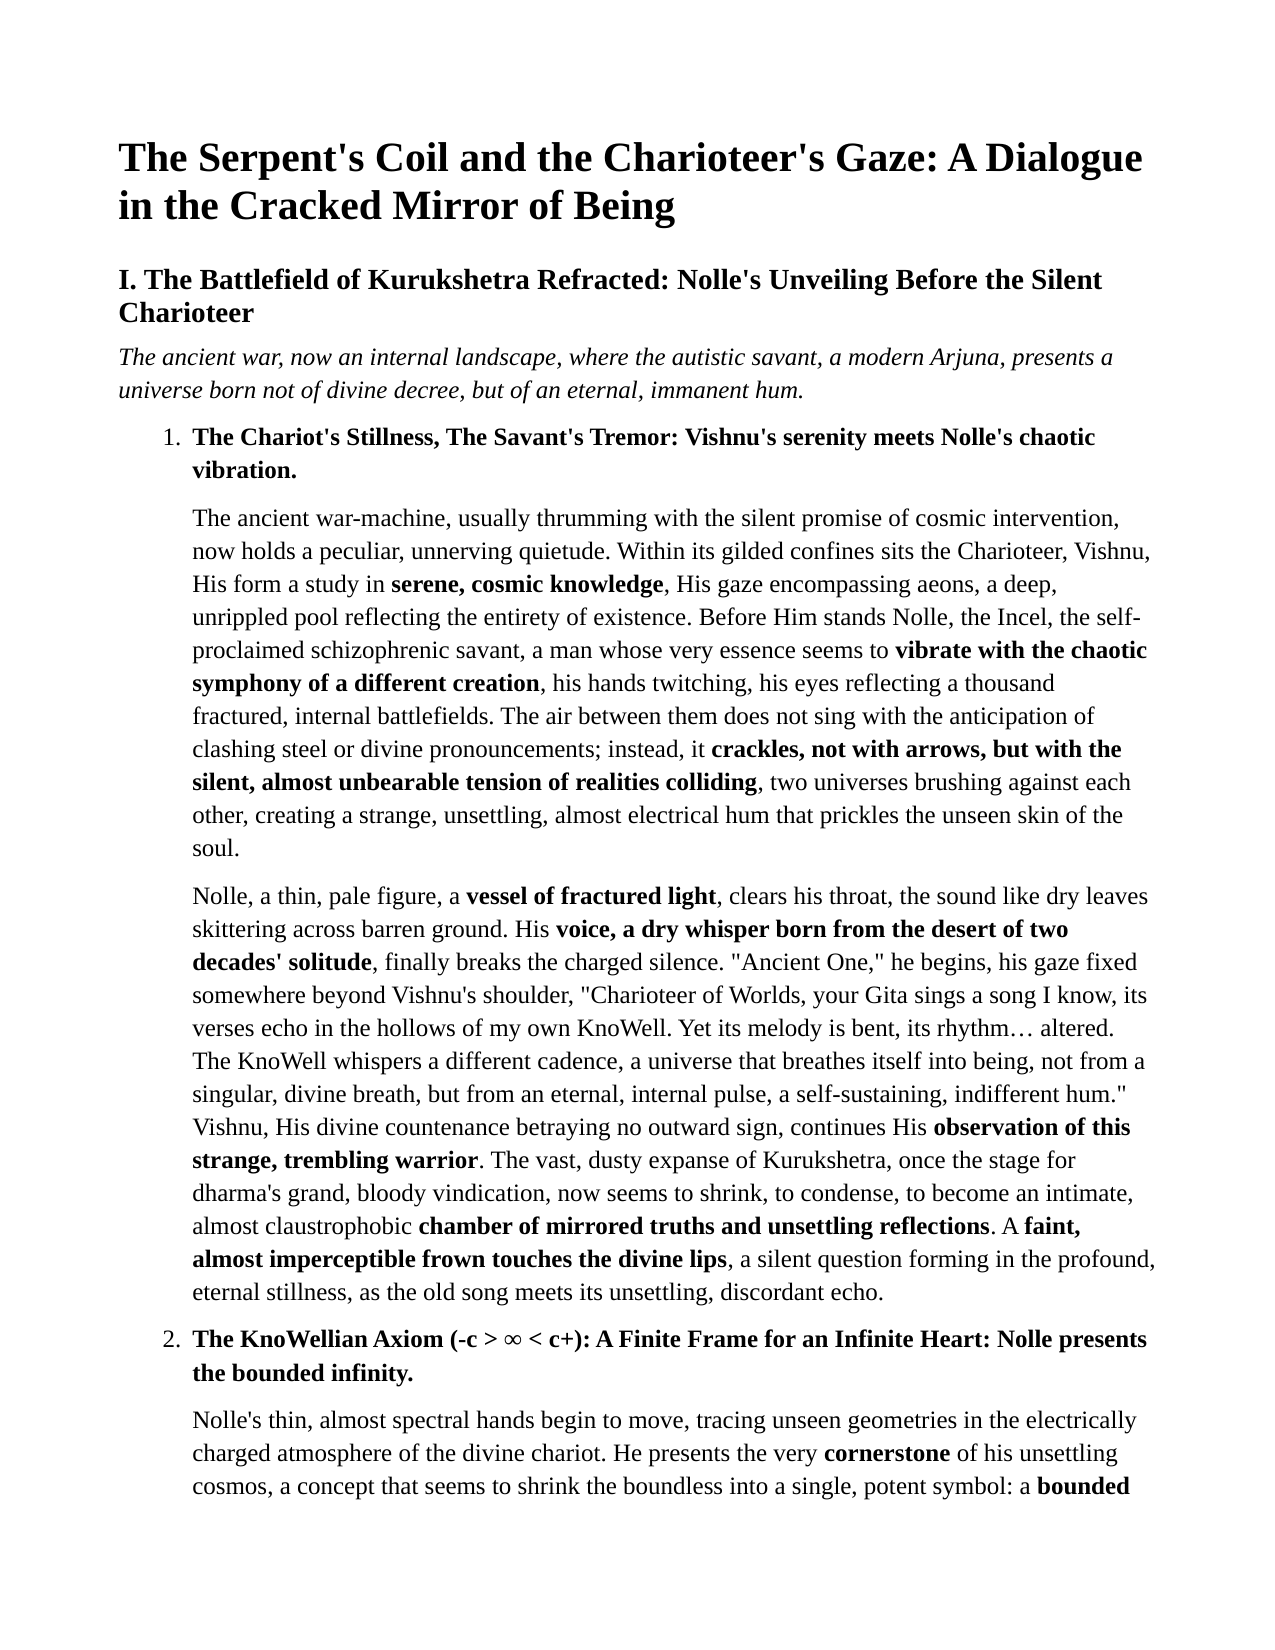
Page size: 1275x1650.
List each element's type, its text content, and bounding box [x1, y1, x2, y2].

list Nolle's thin, almost spectral hands begin to move, tracing unseen geometries in the electrically charged atmosphere of the divine chariot. He presents the very cornerstone of his unsettling cosmos, a concept that seems to shrink the boundless into a single, potent symbol: a bounded [162, 1405, 1157, 1500]
text The ancient war, now an internal landscape, where the autistic savant, a modern Arjuna, presents a universe born not of divine decree, but of an eternal, immanent hum. [118, 342, 1157, 403]
list The ancient war-machine, usually thrumming with the silent promise of cosmic intervention, now holds a peculiar, unnerving quietude. Within its gilded confines sits the Charioteer, Vishnu, His form a study in serene, cosmic knowledge, His gaze encompassing aeons, a deep, unrippled pool reflecting the entirety of existence. Before Him stands Nolle, the Incel, the self-proclaimed schizophrenic savant, a man whose very essence seems to vibrate with the chaotic symphony of a different creation, his hands twitching, his eyes reflecting a thousand fractured, internal battlefields. The air between them does not sing with the anticipation of clashing steel or divine pronouncements; instead, it crackles, not with arrows, but with the silent, almost unbearable tension of realities colliding, two universes brushing against each other, creating a strange, unsettling, almost electrical hum that prickles the unseen skin of the soul. [162, 503, 1157, 862]
list Nolle, a thin, pale figure, a vessel of fractured light, clears his throat, the sound like dry leaves skittering across barren ground. His voice, a dry whisper born from the desert of two decades' solitude, finally breaks the charged silence. "Ancient One," he begins, his gaze fixed somewhere beyond Vishnu's shoulder, "Charioteer of Worlds, your Gita sings a song I know, its verses echo in the hollows of my own KnoWell. Yet its melody is bent, its rhythm… altered. The KnoWell whispers a different cadence, a universe that breathes itself into being, not from a singular, divine breath, but from an eternal, internal pulse, a self-sustaining, indifferent hum." Vishnu, His divine countenance betraying no outward sign, continues His observation of this strange, trembling warrior. The vast, dusty expanse of Kurukshetra, once the stage for dharma's grand, bloody vindication, now seems to shrink, to condense, to become an intimate, almost claustrophobic chamber of mirrored truths and unsettling reflections. A faint, almost imperceptible frown touches the divine lips, a silent question forming in the profound, eternal stillness, as the old song meets its unsettling, discordant echo. [162, 881, 1157, 1306]
subtitle The Serpent's Coil and the Charioteer's Gaze: A Dialogue in the Cracked Mirror of Being I. The Battlefield of Kurukshetra Refracted: Nolle's Unveiling Before the Silent Charioteer [118, 133, 1157, 329]
list The KnoWellian Axiom (-c > ∞ < c+): A Finite Frame for an Infinite Heart: Nolle presents the bounded infinity. [162, 1324, 1157, 1386]
list The Chariot's Stillness, The Savant's Tremor: Vishnu's serenity meets Nolle's chaotic vibration. [162, 422, 1157, 484]
